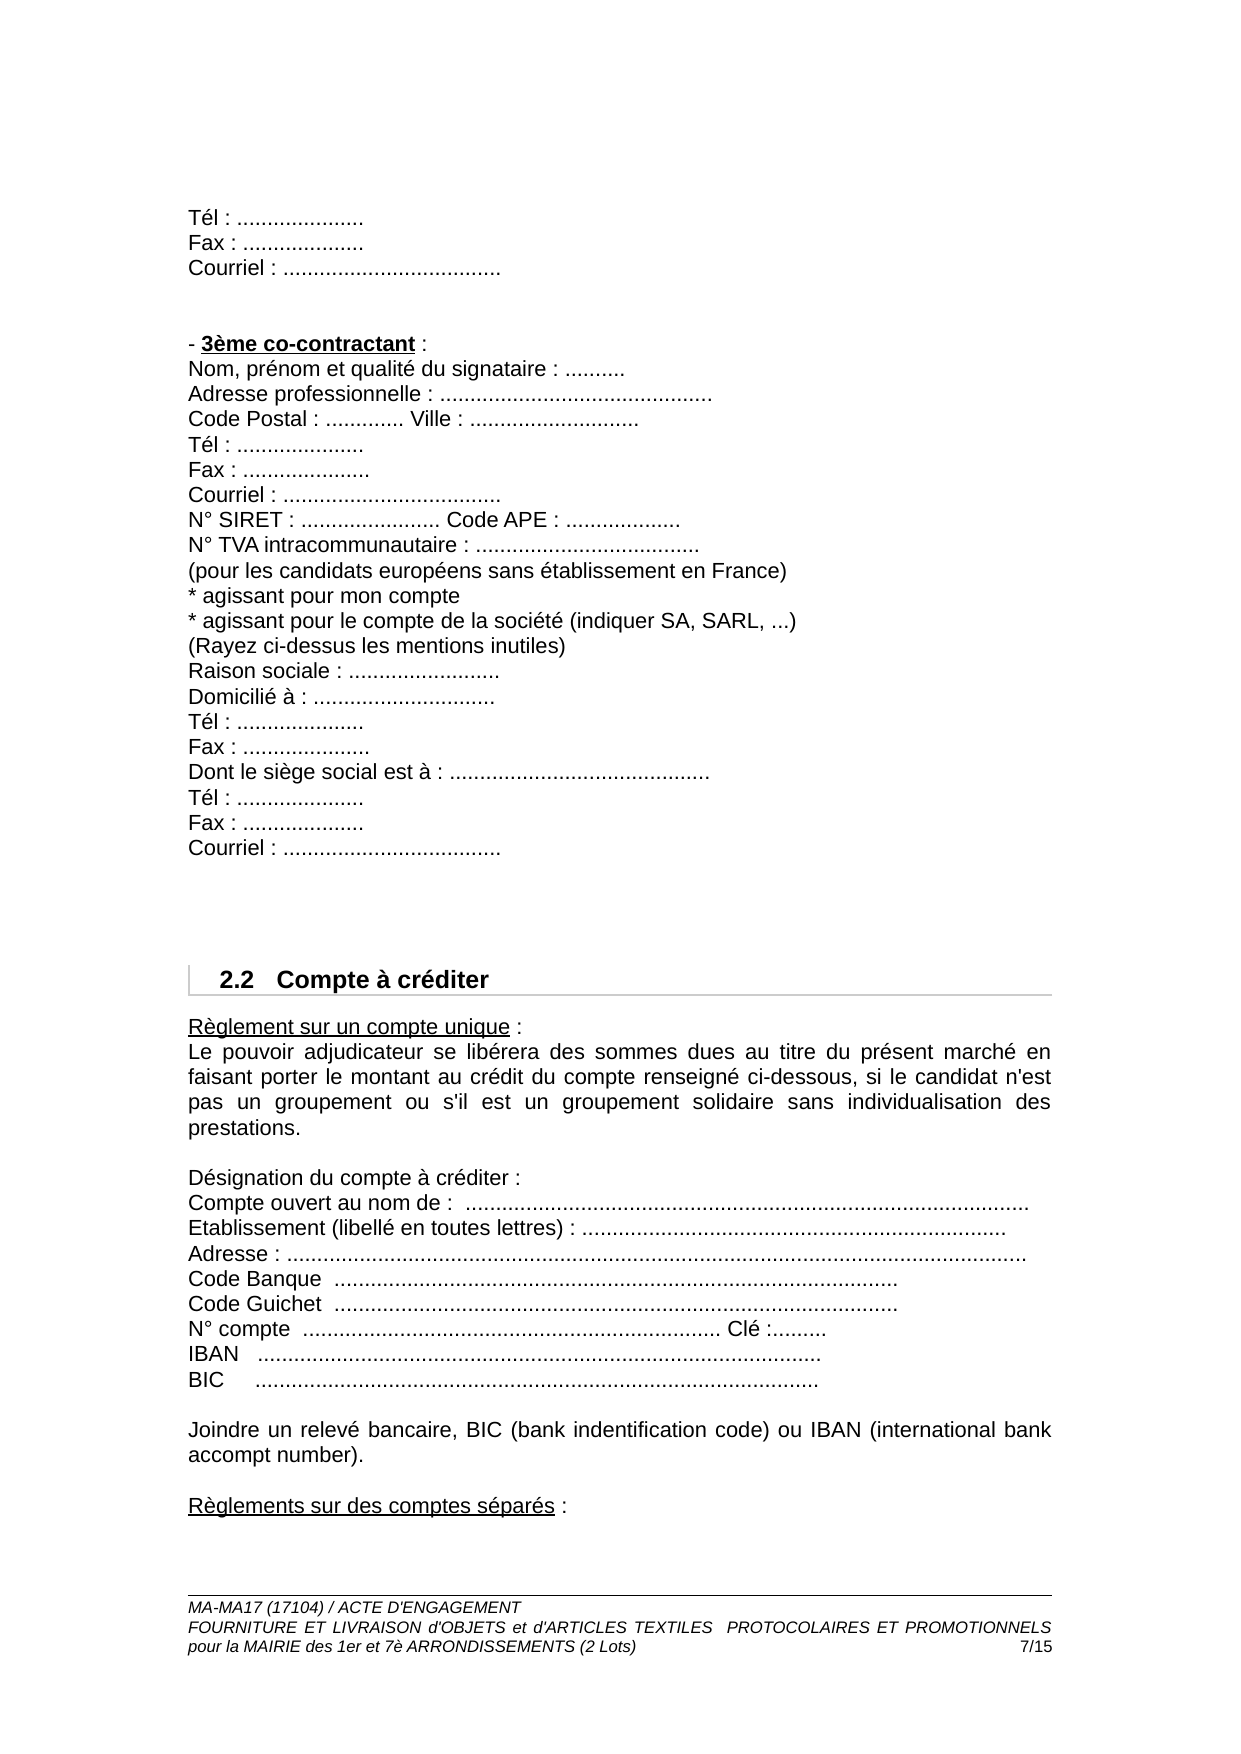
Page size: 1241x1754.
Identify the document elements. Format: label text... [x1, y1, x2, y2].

text Adresse professionnelle : ............................................. [188, 381, 1052, 406]
text Tél : ..................... [188, 784, 1052, 809]
text Fax : ..................... [188, 734, 1052, 759]
text Dont le siège social est à : ........................................... [188, 759, 1052, 784]
text Tél : ..................... [188, 204, 1052, 230]
text Fax : ..................... [188, 457, 1052, 482]
text Règlements sur des comptes séparés : [188, 1493, 1052, 1518]
text - 3ème co-contractant : [188, 331, 1052, 356]
text N° SIRET : ....................... Code APE : ................... [188, 507, 1052, 532]
text Courriel : .................................... [188, 835, 1052, 860]
text Nom, prénom et qualité du signataire : .......... [188, 356, 1052, 381]
text Courriel : .................................... [188, 482, 1052, 507]
text Adresse : .......................................................................................................................... [188, 1241, 1052, 1266]
text (pour les candidats européens sans établissement en France) [188, 557, 1052, 583]
text Tél : ..................... [188, 431, 1052, 457]
text Compte ouvert au nom de : ............................................................................................. [188, 1190, 1052, 1215]
subtitle Compte à créditer [190, 965, 1052, 994]
text Joindre un relevé bancaire, BIC (bank indentification code) ou IBAN (international bank accompt number). [188, 1417, 1052, 1467]
text Code Guichet ............................................................................................. [188, 1291, 1052, 1316]
text Règlement sur un compte unique : [188, 1014, 1052, 1039]
text Domicilié à : .............................. [188, 683, 1052, 709]
text Fax : .................... [188, 230, 1052, 255]
text Désignation du compte à créditer : [188, 1165, 1052, 1190]
text Raison sociale : ......................... [188, 658, 1052, 683]
text * agissant pour mon compte [188, 583, 1052, 608]
text Courriel : .................................... [188, 255, 1052, 280]
text BIC ............................................................................................. [188, 1367, 1052, 1392]
text Code Postal : ............. Ville : ............................ [188, 406, 1052, 431]
text N° compte ..................................................................... Clé :......... [188, 1316, 1052, 1341]
text * agissant pour le compte de la société (indiquer SA, SARL, ...) [188, 608, 1052, 633]
text Etablissement (libellé en toutes lettres) : ...................................................................... [188, 1215, 1052, 1241]
text Fax : .................... [188, 809, 1052, 835]
text N° TVA intracommunautaire : ..................................... [188, 532, 1052, 557]
text Code Banque ............................................................................................. [188, 1266, 1052, 1291]
text Le pouvoir adjudicateur se libérera des sommes dues au titre du présent marché en faisant porter le montant au crédit du compte renseigné ci-dessous, si le candidat n'est pas un groupement ou s'il est un groupement solidaire sans individualisation des prestations. [188, 1039, 1052, 1140]
text (Rayez ci-dessus les mentions inutiles) [188, 633, 1052, 658]
text Tél : ..................... [188, 709, 1052, 734]
text IBAN ............................................................................................. [188, 1341, 1052, 1367]
